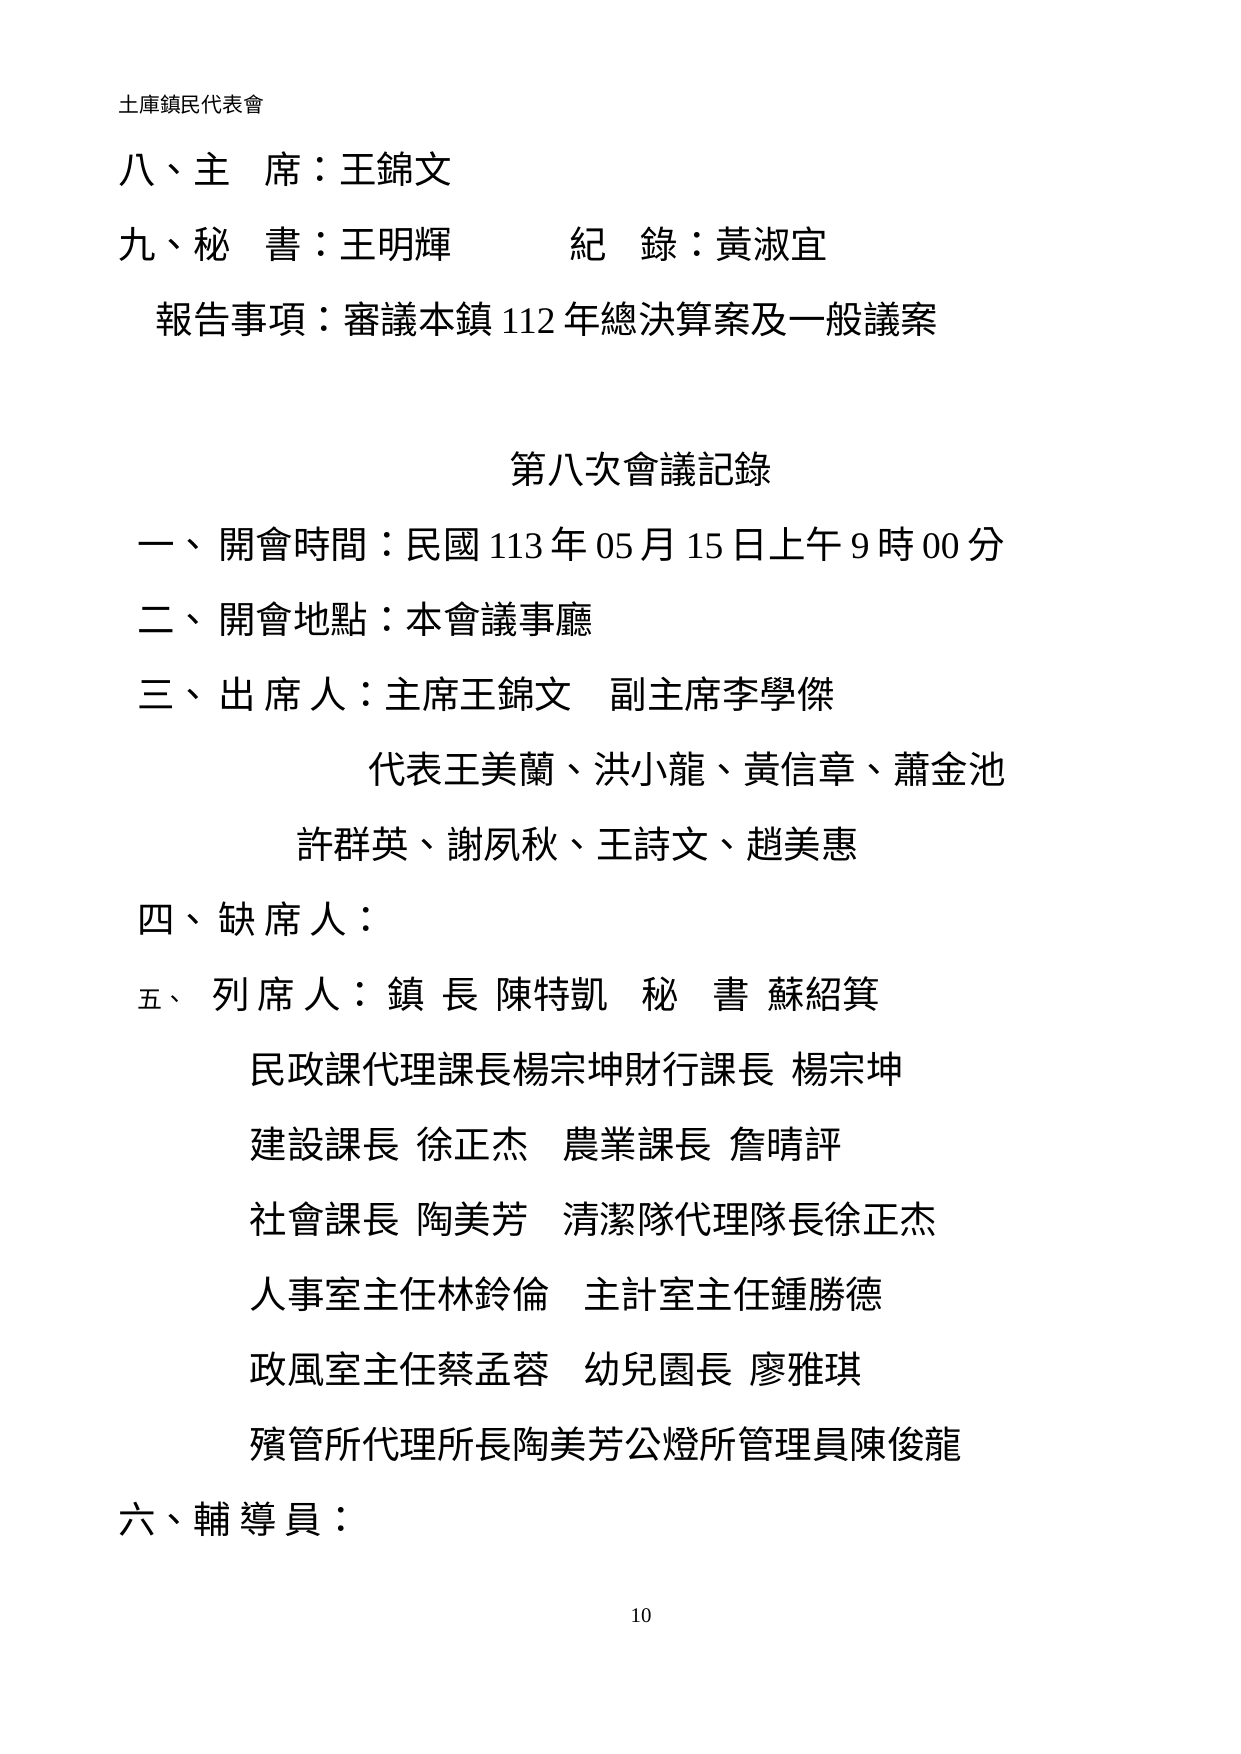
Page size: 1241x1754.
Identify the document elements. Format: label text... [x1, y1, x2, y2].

text 八、主 席：王錦文 [118, 129, 1163, 204]
text 社會課長 陶美芳 清潔隊代理隊長徐正杰 [118, 1179, 1163, 1254]
text 許群英、謝夙秋、王詩文、趙美惠 [118, 804, 1163, 879]
list 列 席 人： 鎮 長 陳特凱 秘 書 蘇紹箕 [137, 954, 1163, 1029]
text 建設課長 徐正杰 農業課長 詹晴評 [118, 1104, 1163, 1179]
text 代表王美蘭、洪小龍、黃信章、蕭金池 [118, 729, 1163, 804]
text 第八次會議記錄 [118, 429, 1163, 504]
text 人事室主任林鈴倫 主計室主任鍾勝德 [118, 1254, 1163, 1329]
list 出 席 人：主席王錦文 副主席李學傑 [137, 654, 1163, 729]
text 九、秘 書：王明輝 紀 錄：黃淑宜 [118, 204, 1163, 279]
list 開會時間：民國113年05月15日上午9時00分 [137, 504, 1163, 579]
list 開會地點：本會議事廳 [137, 579, 1163, 654]
text 殯管所代理所長陶美芳公燈所管理員陳俊龍 [118, 1404, 1163, 1479]
text 民政課代理課長楊宗坤財行課長 楊宗坤 [118, 1029, 1163, 1104]
list 缺 席 人： [137, 879, 1163, 954]
text 政風室主任蔡孟蓉 幼兒園長 廖雅琪 [118, 1329, 1163, 1404]
text 報告事項：審議本鎮112年總決算案及一般議案 [118, 279, 1163, 354]
text 六、輔 導 員： [118, 1479, 1163, 1554]
